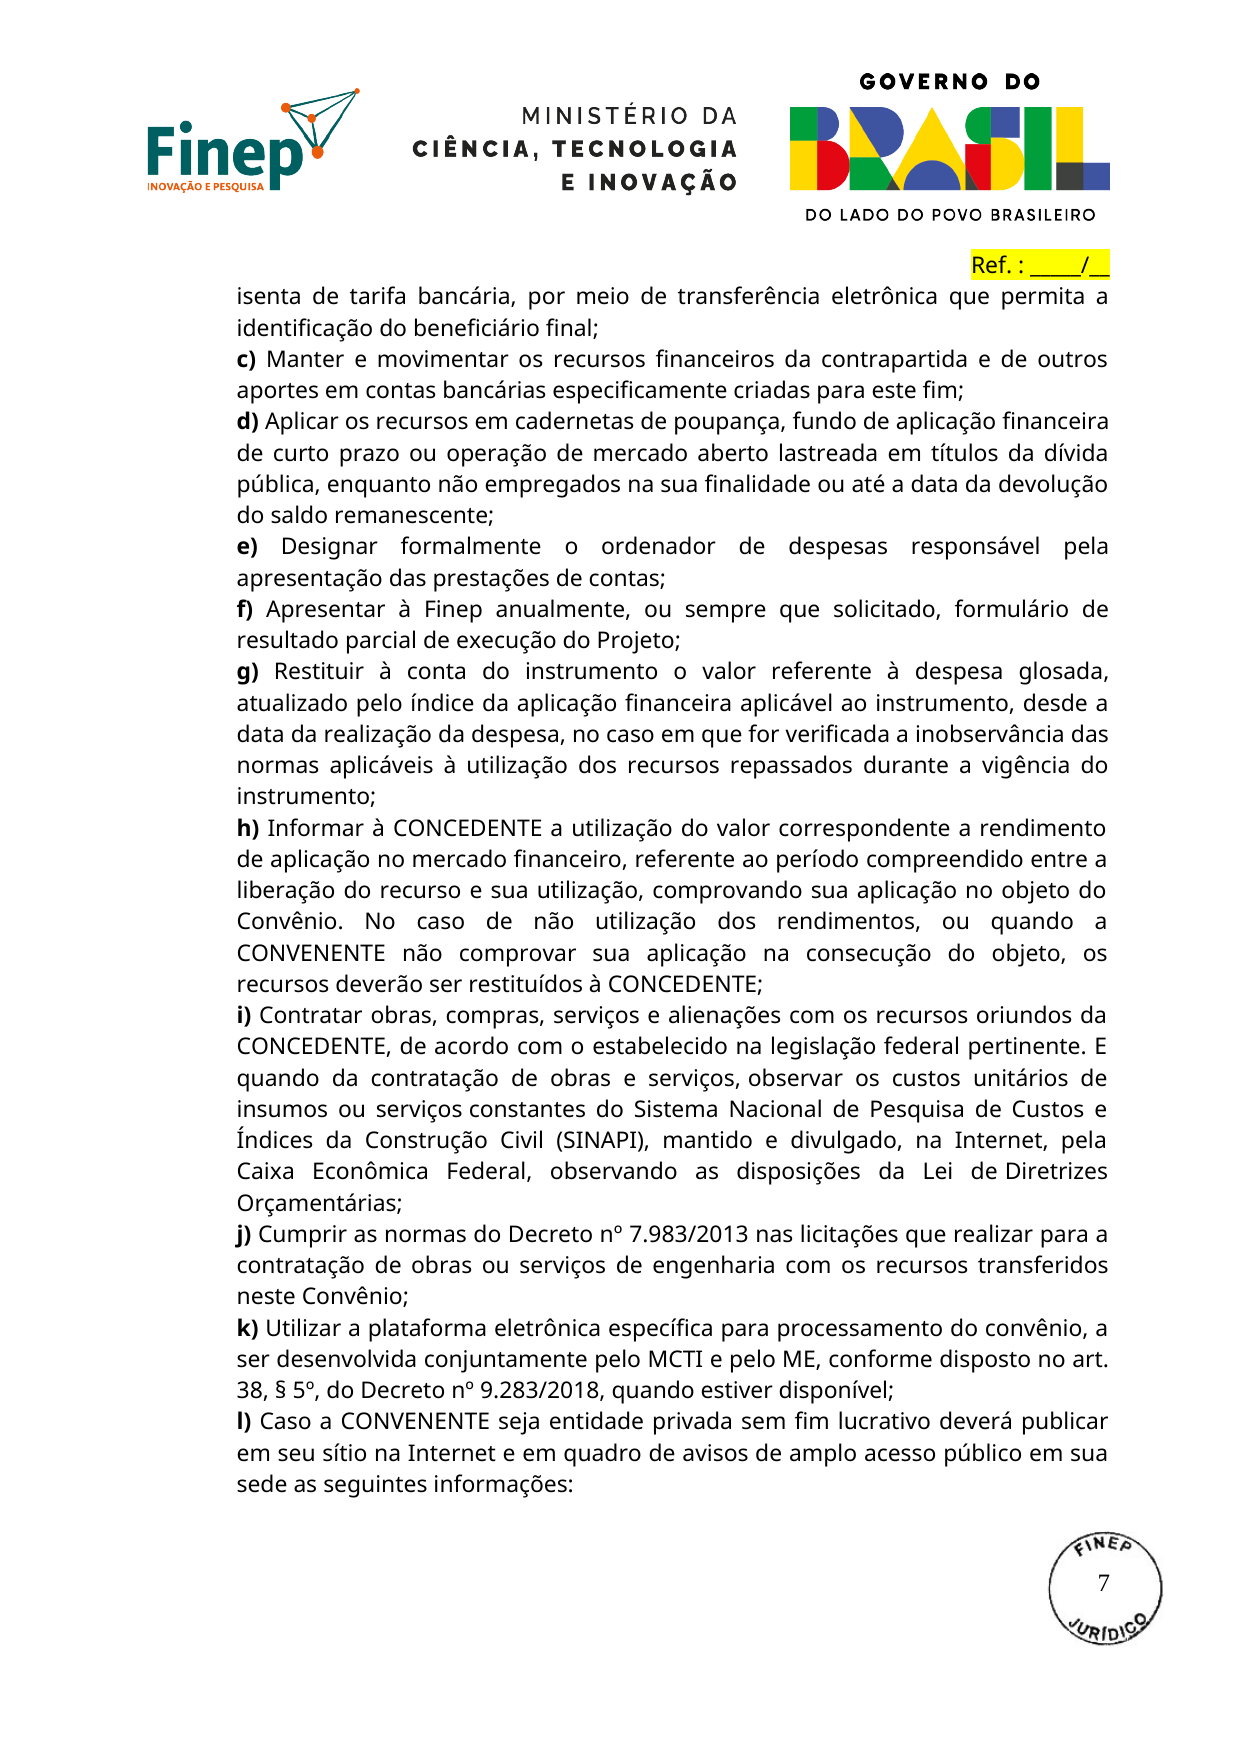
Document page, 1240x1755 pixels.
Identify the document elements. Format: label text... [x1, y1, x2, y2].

list e) Designar formalmente o ordenador de despesas responsável pela apresentação das prestações de contas; [236, 530, 1110, 593]
text c) Manter e movimentar os recursos financeiros da contrapartida e de outros aportes em contas bancárias especificamente criadas para este fim; [236, 343, 1110, 405]
list l) Caso a CONVENENTE seja entidade privada sem fim lucrativo deverá publicar em seu sítio na Internet e em quadro de avisos de amplo acesso público em sua sede as seguintes informações: [236, 1405, 1110, 1499]
list d) Aplicar os recursos em cadernetas de poupança, fundo de aplicação financeira de curto prazo ou operação de mercado aberto lastreada em títulos da dívida pública, enquanto não empregados na sua finalidade ou até a data da devolução do saldo remanescente; [236, 405, 1110, 530]
text isenta de tarifa bancária, por meio de transferência eletrônica que permita a identificação do beneficiário final; [236, 280, 1110, 343]
list h) Informar à CONCEDENTE a utilização do valor correspondente a rendimento de aplicação no mercado financeiro, referente ao período compreendido entre a liberação do recurso e sua utilização, comprovando sua aplicação no objeto do Convênio. No caso de não utilização dos rendimentos, ou quando a CONVENENTE não comprovar sua aplicação na consecução do objeto, os recursos deverão ser restituídos à CONCEDENTE; [236, 811, 1108, 999]
list j) Cumprir as normas do Decreto nº 7.983/2013 nas licitações que realizar para a contratação de obras ou serviços de engenharia com os recursos transferidos neste Convênio; [236, 1218, 1110, 1311]
list k) Utilizar a plataforma eletrônica específica para processamento do convênio, a ser desenvolvida conjuntamente pelo MCTI e pelo ME, conforme disposto no art. 38, § 5º, do Decreto nº 9.283/2018, quando estiver disponível; [236, 1311, 1110, 1405]
list i) Contratar obras, compras, serviços e alienações com os recursos oriundos da CONCEDENTE, de acordo com o estabelecido na legislação federal pertinente. E quando da contratação de obras e serviços, observar os custos unitários de insumos ou serviços constantes do Sistema Nacional de Pesquisa de Custos e Índices da Construção Civil (SINAPI), mantido e divulgado, na Internet, pela Caixa Econômica Federal, observando as disposições da Lei de Diretrizes Orçamentárias; [236, 999, 1108, 1218]
list g) Restituir à conta do instrumento o valor referente à despesa glosada, atualizado pelo índice da aplicação financeira aplicável ao instrumento, desde a data da realização da despesa, no caso em que for verificada a inobservância das normas aplicáveis à utilização dos recursos repassados durante a vigência do instrumento; [236, 655, 1110, 811]
list f) Apresentar à Finep anualmente, ou sempre que solicitado, formulário de resultado parcial de execução do Projeto; [236, 593, 1110, 655]
